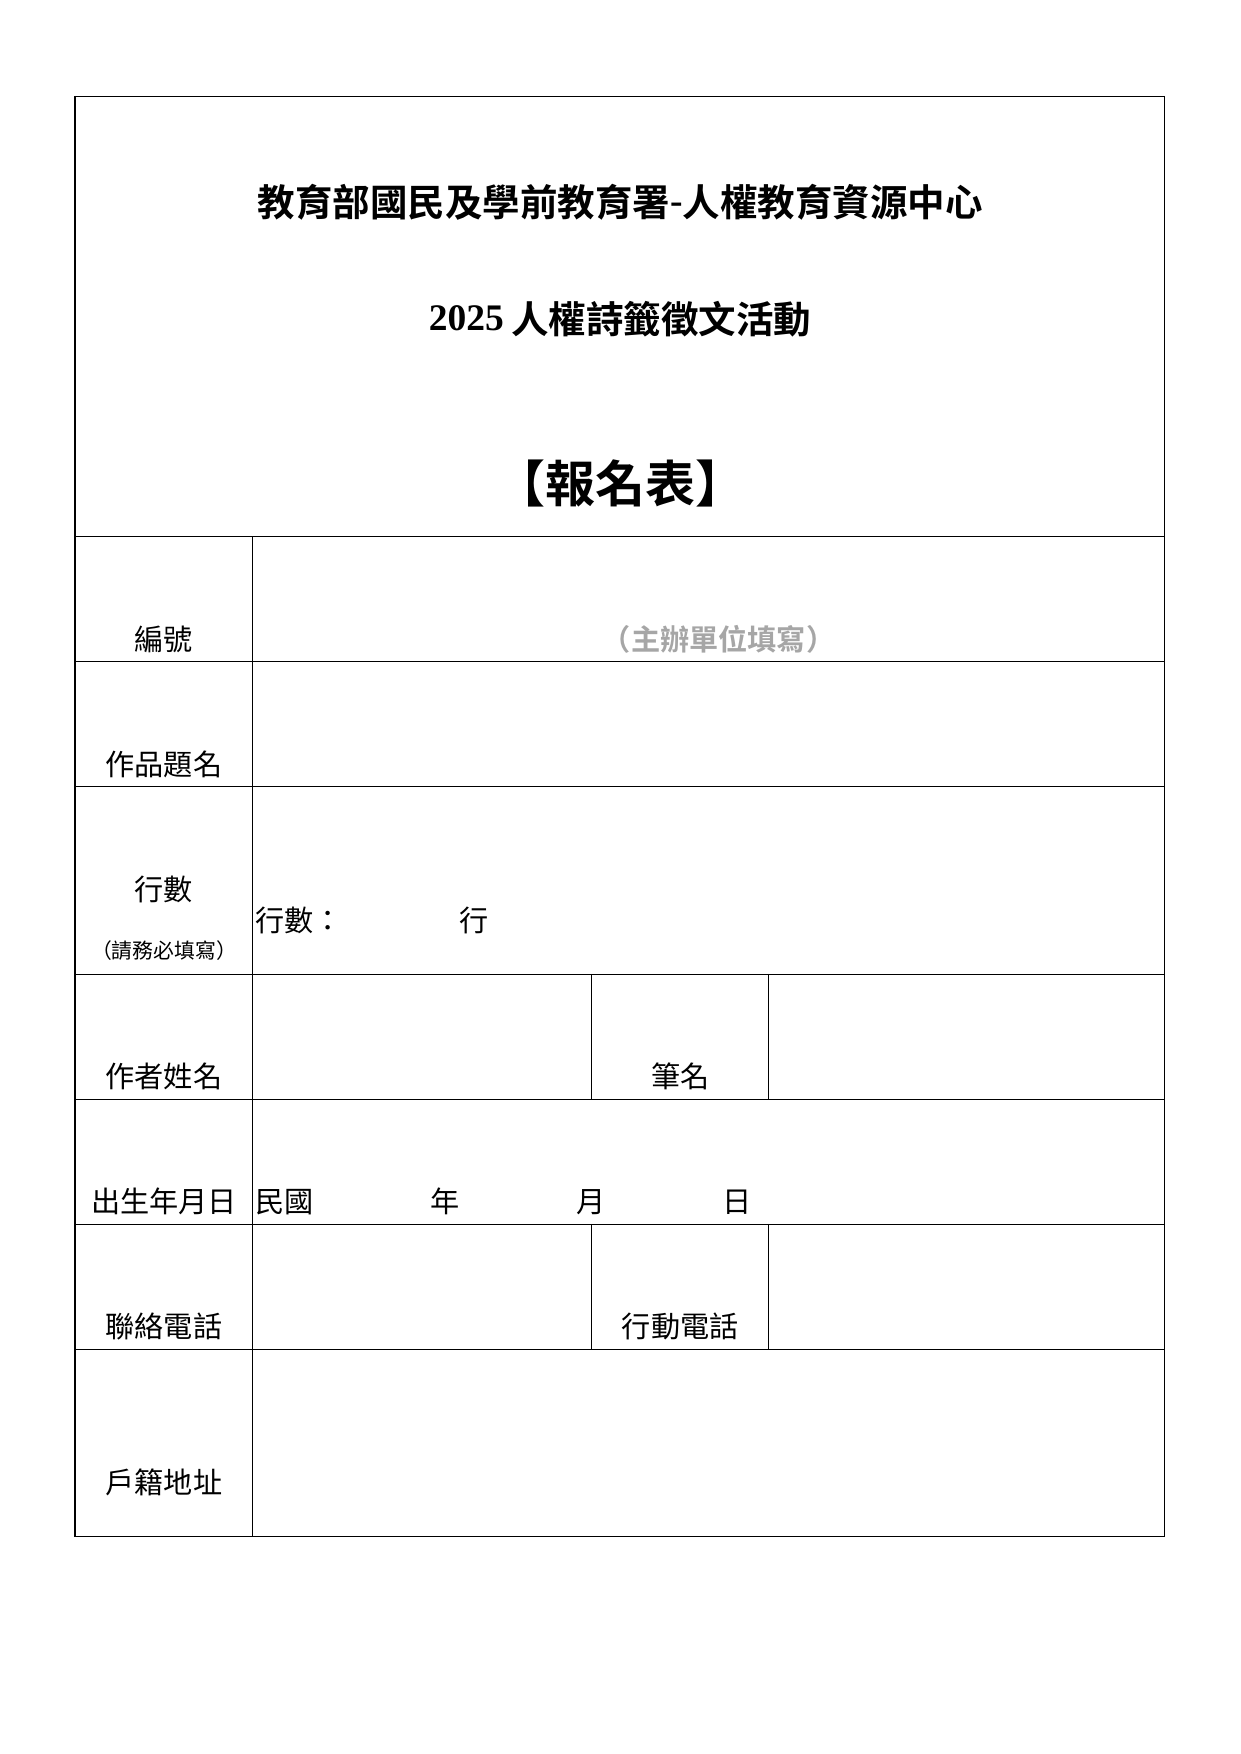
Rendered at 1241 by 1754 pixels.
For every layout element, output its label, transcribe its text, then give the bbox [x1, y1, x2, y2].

table_cell 作者姓名 [76, 975, 252, 1099]
table_cell 筆名 [592, 975, 768, 1099]
table_cell [253, 662, 1164, 786]
table_cell 戶籍地址 [76, 1350, 252, 1536]
table_cell [253, 1225, 591, 1349]
table_cell [769, 1225, 1164, 1349]
table_cell [253, 1350, 1164, 1536]
table_cell [769, 975, 1164, 1099]
table_cell 民國 年 月 日 [253, 1100, 1164, 1224]
table_cell 行數： 行 [253, 787, 1164, 974]
table_cell 行數 （請務必填寫） [76, 787, 252, 974]
table_header 教育部國民及學前教育署-人權教育資源中心 2025人權詩籤徵文活動 【報名表】 [76, 97, 1164, 536]
table_cell 聯絡電話 [76, 1225, 252, 1349]
table_cell 作品題名 [76, 662, 252, 786]
table_cell 編號 [76, 537, 252, 661]
table_cell （主辦單位填寫） [253, 537, 1164, 661]
table_cell 出生年月日 [76, 1100, 252, 1224]
table_cell [253, 975, 591, 1099]
table_cell 行動電話 [592, 1225, 768, 1349]
